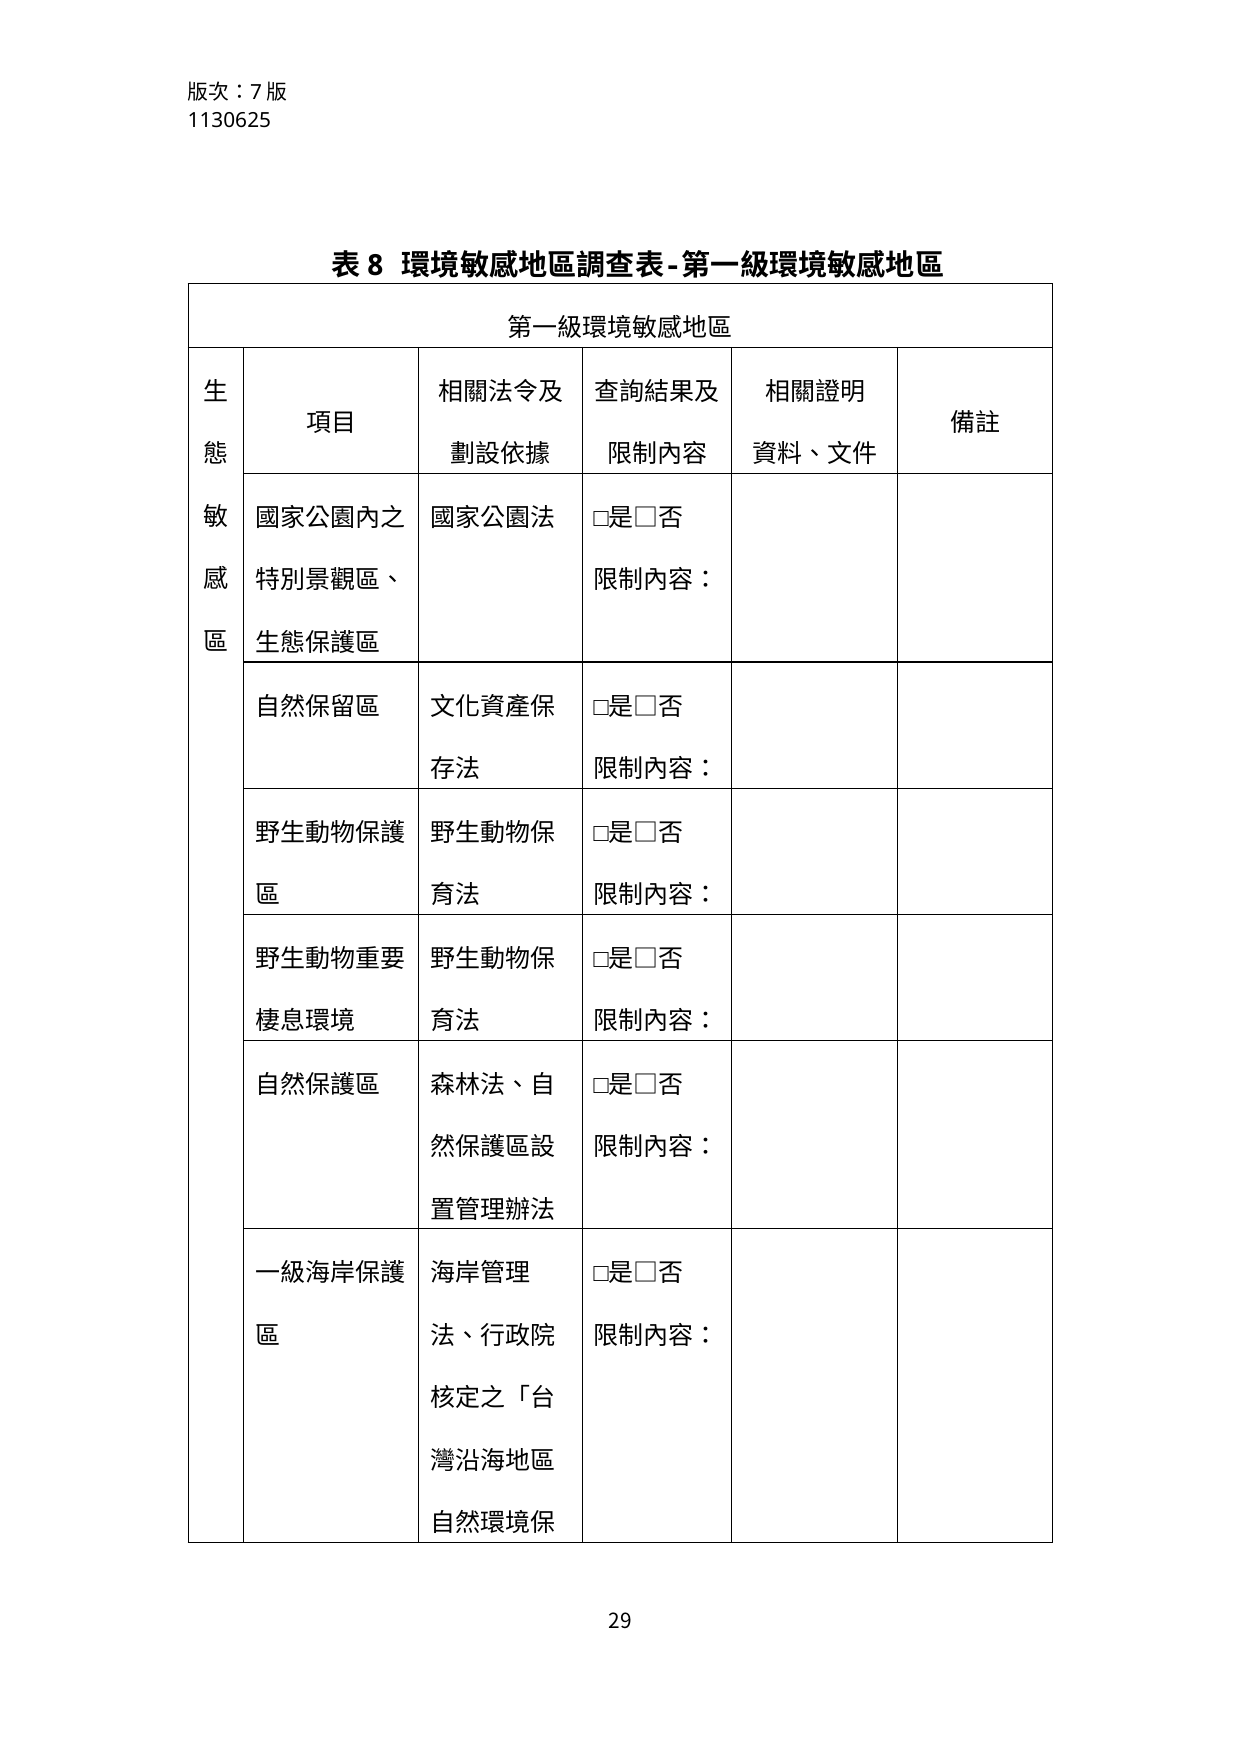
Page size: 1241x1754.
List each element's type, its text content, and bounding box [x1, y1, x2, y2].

table_cell 野生動物保育法 [419, 789, 582, 913]
table_cell 野生動物保育法 [419, 915, 582, 1039]
table_cell [732, 915, 897, 1039]
table_cell 海岸管理法、行政院核定之「台灣沿海地區自然環境保 [419, 1229, 582, 1542]
table_cell 野生動物保護區 [244, 789, 418, 913]
table_cell □是□否 限制內容： [583, 1041, 731, 1228]
table_header 第一級環境敏感地區 [189, 284, 1052, 347]
table_cell 查詢結果及限制內容 [583, 348, 731, 473]
table_cell [732, 1041, 897, 1228]
table_cell □是□否 限制內容： [583, 663, 731, 787]
table_cell 相關證明 資料、文件 [732, 348, 897, 473]
table_cell [898, 1041, 1052, 1228]
table_cell 自然保留區 [244, 663, 418, 787]
table_cell 自然保護區 [244, 1041, 418, 1228]
table_cell □是□否 限制內容： [583, 474, 731, 661]
table_cell 相關法令及劃設依據 [419, 348, 582, 473]
table_cell □是□否 限制內容： [583, 915, 731, 1039]
table_cell 國家公園法 [419, 474, 582, 661]
table_cell [898, 663, 1052, 787]
table_cell [898, 474, 1052, 661]
table_cell □是□否 限制內容： [583, 1229, 731, 1542]
table_cell 生態敏感區 [189, 348, 243, 1542]
table_cell [732, 1229, 897, 1542]
table_cell [732, 663, 897, 787]
text 表8 環境敏感地區調查表-第一級環境敏感地區 [187, 221, 1053, 283]
table_cell □是□否 限制內容： [583, 789, 731, 913]
table_cell [898, 915, 1052, 1039]
table_cell [898, 789, 1052, 913]
table_cell 項目 [244, 348, 418, 473]
table_cell [732, 789, 897, 913]
table_cell 國家公園內之特別景觀區、生態保護區 [244, 474, 418, 661]
table_cell 文化資產保存法 [419, 663, 582, 787]
table_cell [898, 1229, 1052, 1542]
table_cell 備註 [898, 348, 1052, 473]
table_cell 一級海岸保護區 [244, 1229, 418, 1542]
table_cell 野生動物重要棲息環境 [244, 915, 418, 1039]
table_cell 森林法、自然保護區設置管理辦法 [419, 1041, 582, 1228]
table_cell [732, 474, 897, 661]
